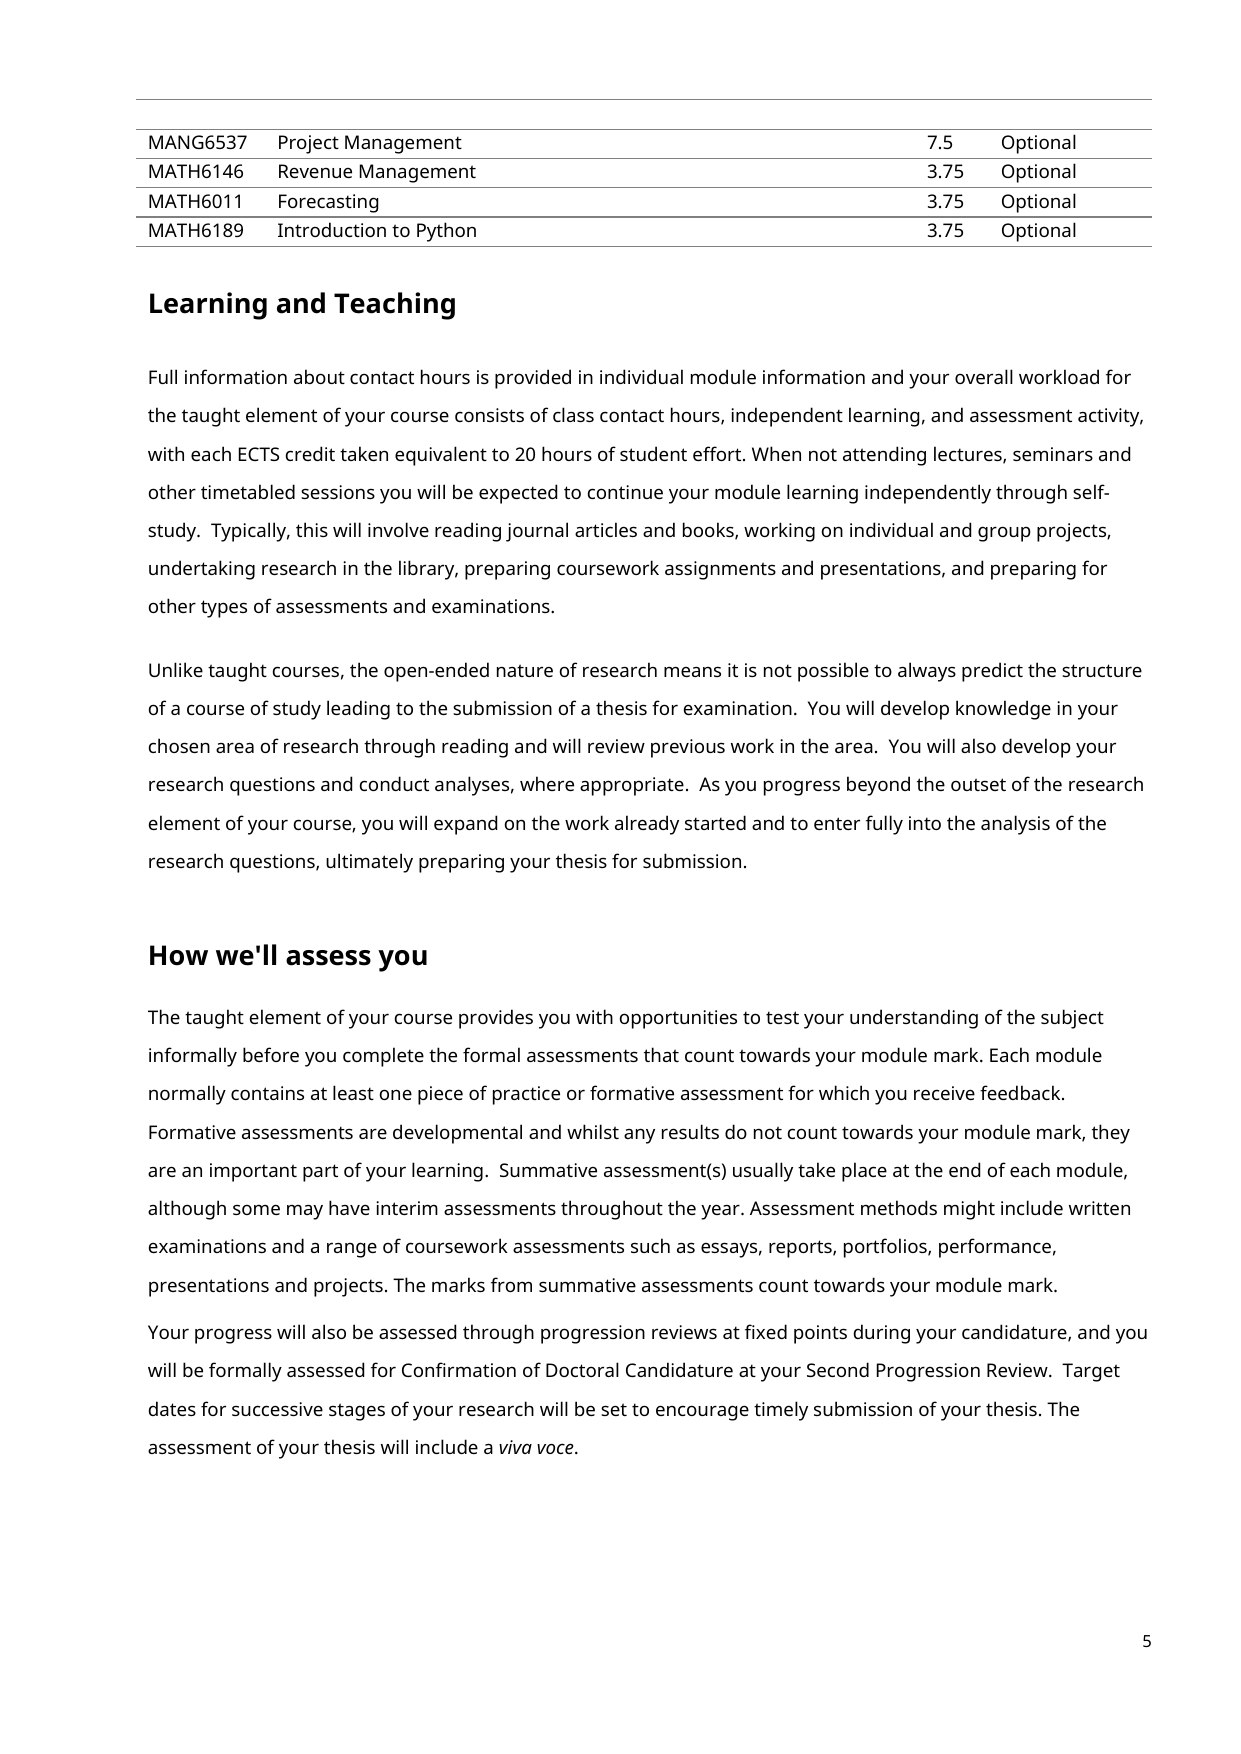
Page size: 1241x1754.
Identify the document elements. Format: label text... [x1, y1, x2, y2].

subtitle Learning and Teaching [148, 284, 1152, 321]
table_cell Optional [989, 130, 1152, 158]
table_cell MATH6011 [136, 188, 266, 216]
table_cell [989, 100, 1152, 128]
table_cell 3.75 [916, 188, 989, 216]
table_cell Revenue Management [266, 159, 916, 187]
text Your progress will also be assessed through progression reviews at fixed points during your candidature, and you will be formally assessed for Confirmation of Doctoral Candidature at your Second Progression Review. Target dates for successive stages of your research will be set to encourage timely submission of your thesis. The assessment of your thesis will include a viva voce. [148, 1319, 1152, 1460]
table_cell [136, 100, 266, 128]
table_cell MATH6189 [136, 218, 266, 246]
table_cell MATH6146 [136, 159, 266, 187]
table_cell Optional [989, 159, 1152, 187]
table_cell Forecasting [266, 188, 916, 216]
text Full information about contact hours is provided in individual module information and your overall workload for the taught element of your course consists of class contact hours, independent learning, and assessment activity, with each ECTS credit taken equivalent to 20 hours of student effort. When not attending lectures, seminars and other timetabled sessions you will be expected to continue your module learning independently through self-study. Typically, this will involve reading journal articles and books, working on individual and group projects, undertaking research in the library, preparing coursework assignments and presentations, and preparing for other types of assessments and examinations. [148, 364, 1152, 619]
subtitle How we'll assess you [148, 936, 1152, 973]
table_cell 3.75 [916, 159, 989, 187]
table_cell Project Management [266, 130, 916, 158]
table_cell 7.5 [916, 130, 989, 158]
text The taught element of your course provides you with opportunities to test your understanding of the subject informally before you complete the formal assessments that count towards your module mark. Each module normally contains at least one piece of practice or formative assessment for which you receive feedback. Formative assessments are developmental and whilst any results do not count towards your module mark, they are an important part of your learning. Summative assessment(s) usually take place at the end of each module, although some may have interim assessments throughout the year. Assessment methods might include written examinations and a range of coursework assessments such as essays, reports, portfolios, performance, presentations and projects. The marks from summative assessments count towards your module mark. [148, 1004, 1152, 1297]
text Unlike taught courses, the open-ended nature of research means it is not possible to always predict the structure of a course of study leading to the submission of a thesis for examination. You will develop knowledge in your chosen area of research through reading and will review previous work in the area. You will also develop your research questions and conduct analyses, where appropriate. As you progress beyond the outset of the research element of your course, you will expand on the work already started and to enter fully into the analysis of the research questions, ultimately preparing your thesis for submission. [148, 657, 1152, 874]
table_cell Optional [989, 188, 1152, 216]
table_cell Optional [989, 218, 1152, 246]
table_cell 3.75 [916, 218, 989, 246]
table_cell [266, 100, 916, 128]
table_cell Introduction to Python [266, 218, 916, 246]
table_cell [916, 100, 989, 128]
table_cell MANG6537 [136, 130, 266, 158]
